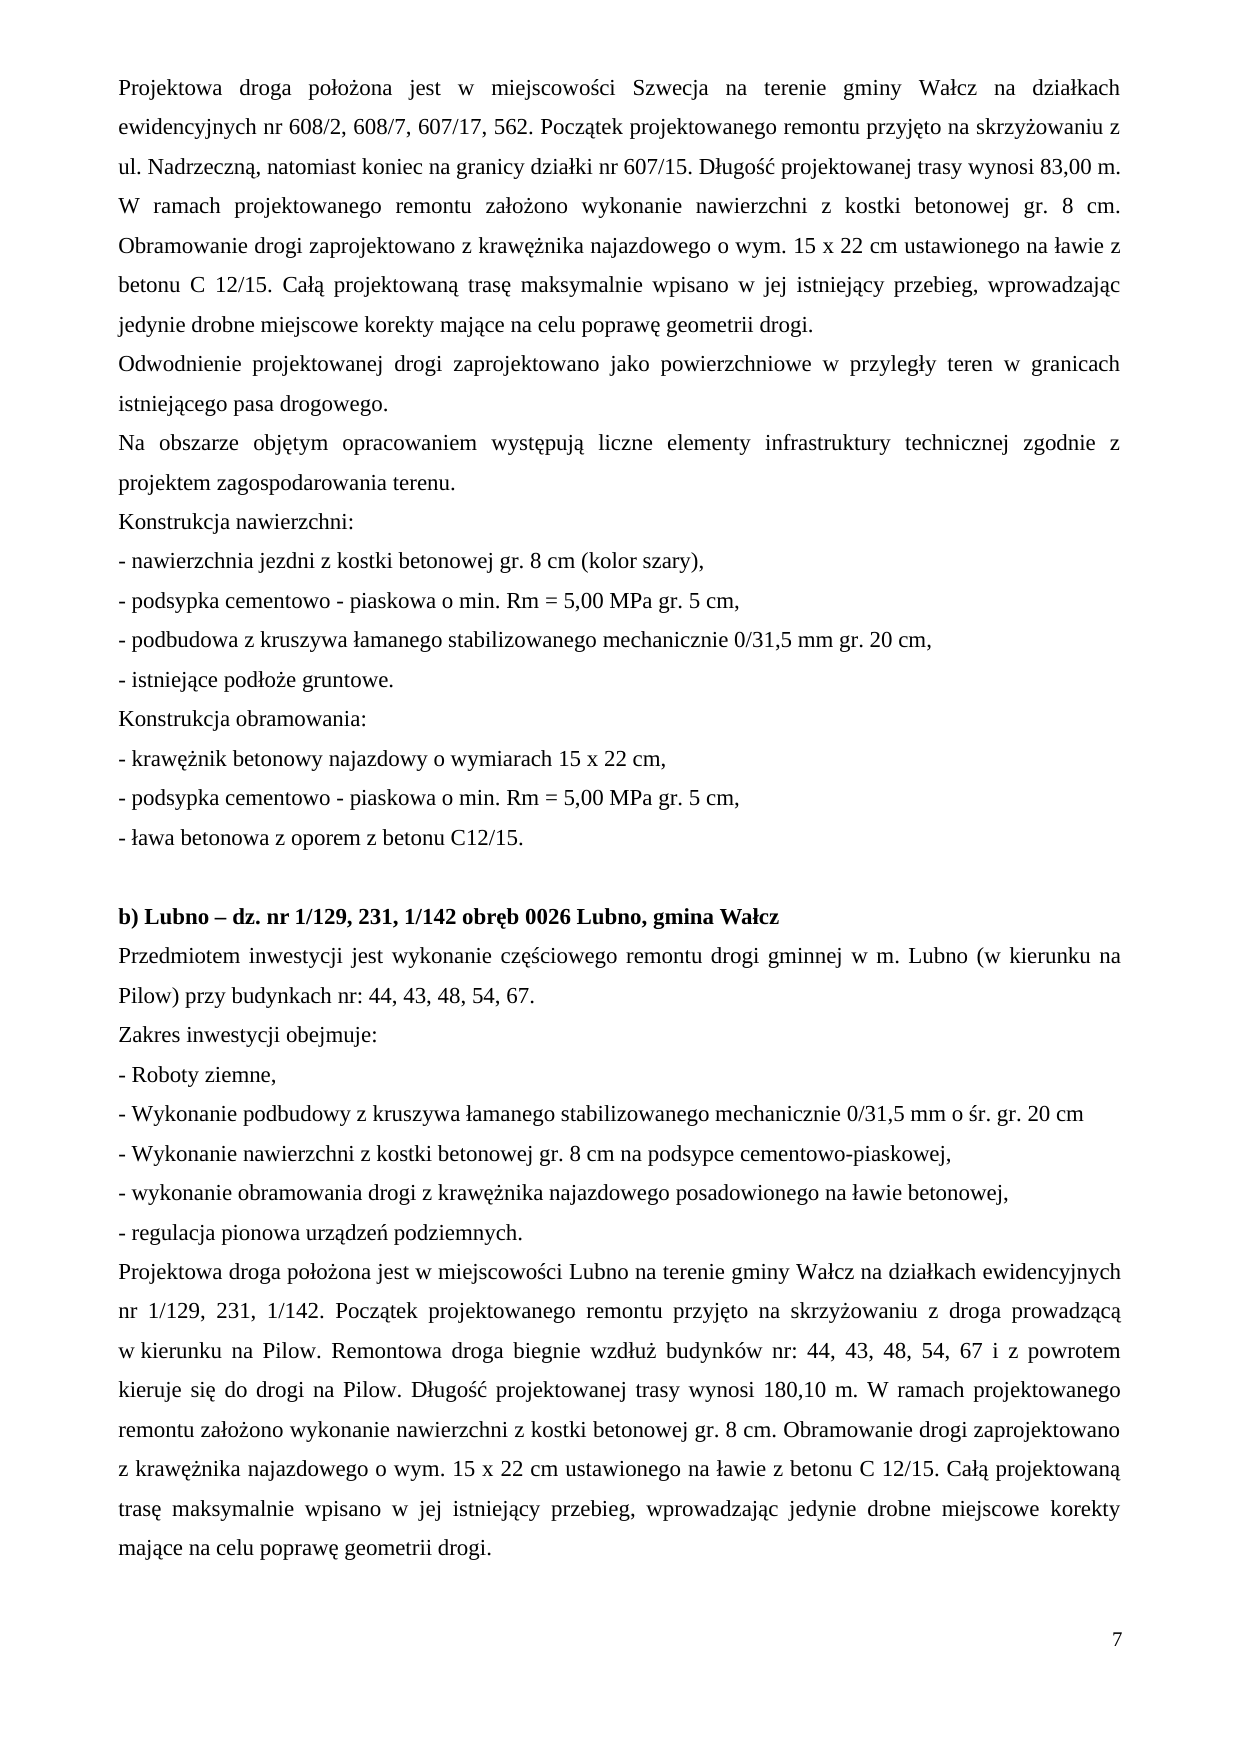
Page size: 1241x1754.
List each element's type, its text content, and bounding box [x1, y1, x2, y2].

text - Wykonanie nawierzchni z kostki betonowej gr. 8 cm na podsypce cementowo-piaskowej, [118, 1140, 1122, 1166]
text b) Lubno – dz. nr 1/129, 231, 1/142 obręb 0026 Lubno, gmina Wałcz [118, 903, 1122, 929]
text Projektowa droga położona jest w miejscowości Lubno na terenie gminy Wałcz na działkach ewidencyjnych nr 1/129, 231, 1/142. Początek projektowanego remontu przyjęto na skrzyżowaniu z droga prowadzącą w kierunku na Pilow. Remontowa droga biegnie wzdłuż budynków nr: 44, 43, 48, 54, 67 i z powrotem kieruje się do drogi na Pilow. Długość projektowanej trasy wynosi 180,10 m. W ramach projektowanego remontu założono wykonanie nawierzchni z kostki betonowej gr. 8 cm. Obramowanie drogi zaprojektowano z krawężnika najazdowego o wym. 15 x 22 cm ustawionego na ławie z betonu C 12/15. Całą projektowaną trasę maksymalnie wpisano w jej istniejący przebieg, wprowadzając jedynie drobne miejscowe korekty mające na celu poprawę geometrii drogi. [118, 1258, 1122, 1561]
text - krawężnik betonowy najazdowy o wymiarach 15 x 22 cm, [118, 745, 1122, 771]
text - Wykonanie podbudowy z kruszywa łamanego stabilizowanego mechanicznie 0/31,5 mm o śr. gr. 20 cm [118, 1100, 1122, 1127]
text - istniejące podłoże gruntowe. [118, 666, 1122, 692]
text Odwodnienie projektowanej drogi zaprojektowano jako powierzchniowe w przyległy teren w granicach istniejącego pasa drogowego. [118, 350, 1122, 416]
text - podsypka cementowo - piaskowa o min. Rm = 5,00 MPa gr. 5 cm, [118, 784, 1122, 811]
text - regulacja pionowa urządzeń podziemnych. [118, 1219, 1122, 1245]
text Zakres inwestycji obejmuje: [118, 1021, 1122, 1048]
text - Roboty ziemne, [118, 1061, 1122, 1087]
text Przedmiotem inwestycji jest wykonanie częściowego remontu drogi gminnej w m. Lubno (w kierunku na Pilow) przy budynkach nr: 44, 43, 48, 54, 67. [118, 942, 1122, 1008]
text - podbudowa z kruszywa łamanego stabilizowanego mechanicznie 0/31,5 mm gr. 20 cm, [118, 626, 1122, 653]
text Konstrukcja obramowania: [118, 705, 1122, 732]
text Na obszarze objętym opracowaniem występują liczne elementy infrastruktury technicznej zgodnie z projektem zagospodarowania terenu. [118, 429, 1122, 495]
text - ława betonowa z oporem z betonu C12/15. [118, 824, 1122, 850]
text Konstrukcja nawierzchni: [118, 508, 1122, 534]
text - nawierzchnia jezdni z kostki betonowej gr. 8 cm (kolor szary), [118, 547, 1122, 574]
text - podsypka cementowo - piaskowa o min. Rm = 5,00 MPa gr. 5 cm, [118, 587, 1122, 613]
text - wykonanie obramowania drogi z krawężnika najazdowego posadowionego na ławie betonowej, [118, 1179, 1122, 1206]
text Projektowa droga położona jest w miejscowości Szwecja na terenie gminy Wałcz na działkach ewidencyjnych nr 608/2, 608/7, 607/17, 562. Początek projektowanego remontu przyjęto na skrzyżowaniu z ul. Nadrzeczną, natomiast koniec na granicy działki nr 607/15. Długość projektowanej trasy wynosi 83,00 m. W ramach projektowanego remontu założono wykonanie nawierzchni z kostki betonowej gr. 8 cm. Obramowanie drogi zaprojektowano z krawężnika najazdowego o wym. 15 x 22 cm ustawionego na ławie z betonu C 12/15. Całą projektowaną trasę maksymalnie wpisano w jej istniejący przebieg, wprowadzając jedynie drobne miejscowe korekty mające na celu poprawę geometrii drogi. [118, 74, 1122, 337]
